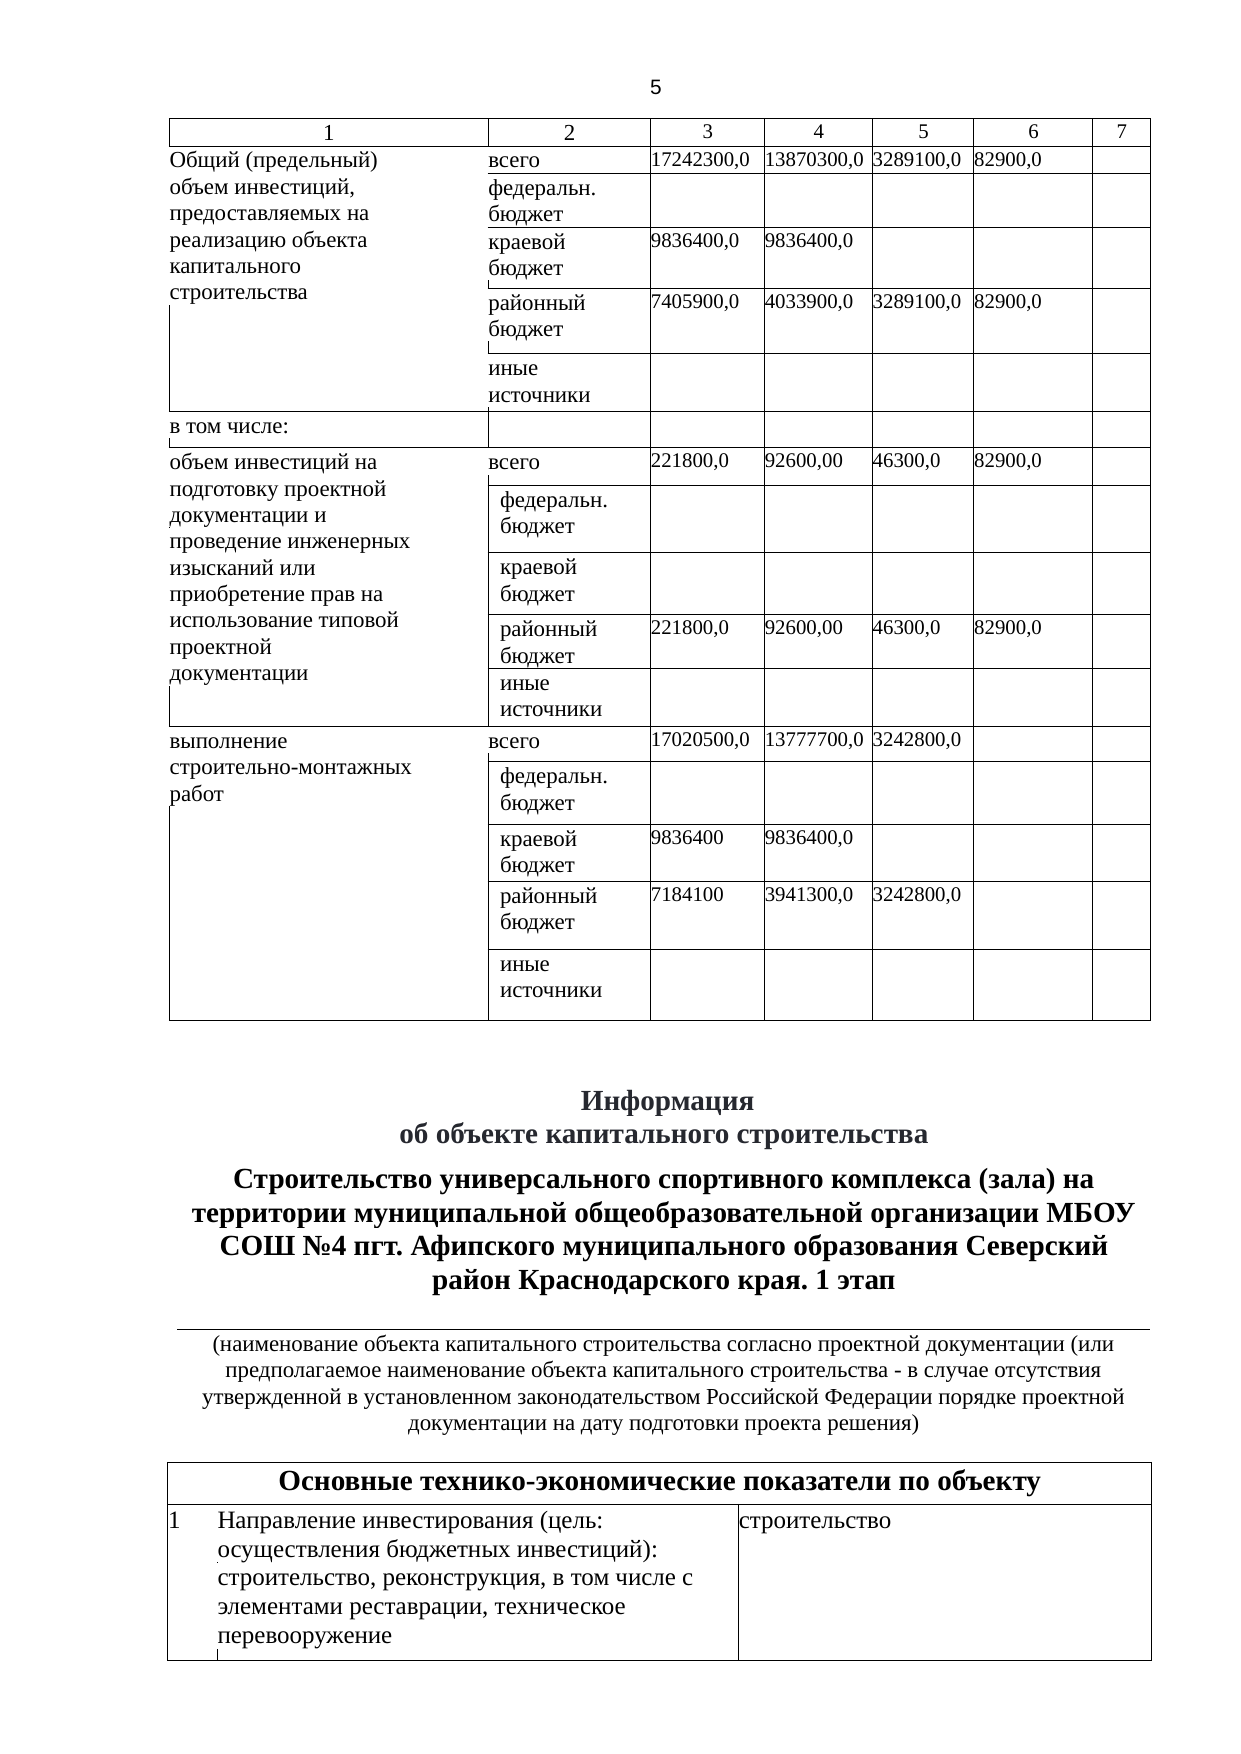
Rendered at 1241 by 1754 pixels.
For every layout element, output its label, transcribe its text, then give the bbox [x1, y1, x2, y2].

table_cell 7 [1093, 119, 1150, 146]
table_cell [765, 553, 872, 614]
table_cell краевой бюджет [489, 228, 650, 287]
table_cell 92600,00 [765, 615, 872, 668]
table_cell федеральн. бюджет [489, 174, 650, 227]
table_cell 3242800,0 [873, 882, 973, 949]
table_cell [873, 669, 973, 726]
table_cell 9836400,0 [651, 228, 764, 287]
table_cell [873, 762, 973, 824]
table_cell [765, 950, 872, 1020]
table_cell [873, 412, 973, 447]
table_header Информация об объекте капитального строительства [177, 1072, 1150, 1161]
table_cell 17242300,0 [651, 147, 764, 173]
table_cell [1093, 669, 1150, 726]
table_cell 4 [765, 119, 872, 146]
table_cell выполнение строительно-монтажных работ [170, 727, 488, 1020]
table_cell Направление инвестирования (цель: осуществления бюджетных инвестиций): строительство, реконструкция, в том числе с элементами реставрации, техническое перевооружение [218, 1505, 738, 1660]
table_cell [974, 228, 1092, 287]
table_cell [974, 950, 1092, 1020]
table_cell 82900,0 [974, 147, 1092, 173]
table_cell [1093, 228, 1150, 287]
table_cell 9836400 [651, 825, 764, 881]
table_cell [651, 669, 764, 726]
table_cell [1093, 448, 1150, 485]
table_cell [1093, 486, 1150, 552]
table_cell районный бюджет [489, 289, 650, 353]
table_cell 1 [170, 119, 488, 146]
table_cell [873, 228, 973, 287]
table_cell [1093, 950, 1150, 1020]
table_cell 3289100,0 [873, 289, 973, 353]
table_cell [1093, 174, 1150, 227]
table_cell 5 [873, 119, 973, 146]
table_cell районный бюджет [489, 615, 650, 668]
table_cell 9836400,0 [765, 228, 872, 287]
table_cell 7184100 [651, 882, 764, 949]
table_cell [1093, 825, 1150, 881]
table_cell [765, 354, 872, 411]
table_cell 46300,0 [873, 615, 973, 668]
table_cell 92600,00 [765, 448, 872, 485]
table_cell [873, 553, 973, 614]
table_cell объем инвестиций на подготовку проектной документации и проведение инженерных изысканий или приобретение прав на использование типовой проектной документации [170, 448, 488, 726]
table_cell [765, 486, 872, 552]
table_cell [651, 412, 764, 447]
table_cell [974, 762, 1092, 824]
table_cell [974, 727, 1092, 761]
table_cell [974, 669, 1092, 726]
table_cell [765, 174, 872, 227]
table_cell [1093, 289, 1150, 353]
table_cell 221800,0 [651, 448, 764, 485]
table_cell 4033900,0 [765, 289, 872, 353]
table_cell (наименование объекта капитального строительства согласно проектной документации (или предполагаемое наименование объекта капитального строительства - в случае отсутствия утвержденной в установленном законодательством Российской Федерации порядке проектной документации на дату подготовки проекта решения) [177, 1330, 1150, 1462]
table_cell иные источники [489, 669, 650, 726]
table_cell Общий (предельный) объем инвестиций, предоставляемых на реализацию объекта капитального строительства [170, 147, 488, 411]
table_cell всего [489, 147, 650, 173]
table_cell [873, 825, 973, 881]
table_cell 82900,0 [974, 448, 1092, 485]
table_cell [651, 354, 764, 411]
table_cell [765, 412, 872, 447]
table_cell 82900,0 [974, 289, 1092, 353]
table_cell [1093, 615, 1150, 668]
table_cell [974, 412, 1092, 447]
table_cell [651, 174, 764, 227]
table_cell [974, 882, 1092, 949]
table_cell иные источники [489, 354, 650, 411]
table_cell всего [489, 727, 650, 761]
table_cell [974, 354, 1092, 411]
table_header Основные технико-экономические показатели по объекту [168, 1463, 1151, 1504]
table_cell [873, 486, 973, 552]
table_cell в том числе: [170, 412, 488, 447]
table_cell 13777700,0 [765, 727, 872, 761]
table_cell [1093, 354, 1150, 411]
table_cell всего [489, 448, 650, 485]
table_cell 1 [168, 1505, 217, 1660]
table_cell краевой бюджет [489, 825, 650, 881]
table_cell строительство [739, 1505, 1151, 1660]
table_cell [765, 669, 872, 726]
table_cell [1093, 882, 1150, 949]
table_cell 9836400,0 [765, 825, 872, 881]
table_cell 17020500,0 [651, 727, 764, 761]
table_cell [974, 825, 1092, 881]
table_cell иные источники [489, 950, 650, 1020]
table_cell [1093, 727, 1150, 761]
table_cell [651, 486, 764, 552]
table_cell [1093, 553, 1150, 614]
table_cell [651, 553, 764, 614]
table_cell федеральн. бюджет [489, 762, 650, 824]
table_cell [1093, 412, 1150, 447]
table_cell [873, 174, 973, 227]
table_cell [974, 174, 1092, 227]
table_cell [651, 762, 764, 824]
table_cell [1093, 147, 1150, 173]
table_cell [1093, 762, 1150, 824]
table_cell 2 [489, 119, 650, 146]
table_cell федеральн. бюджет [489, 486, 650, 552]
table_cell 46300,0 [873, 448, 973, 485]
table_cell 3289100,0 [873, 147, 973, 173]
table_cell 3941300,0 [765, 882, 872, 949]
table_cell [974, 486, 1092, 552]
table_cell 7405900,0 [651, 289, 764, 353]
table_cell [765, 762, 872, 824]
table_cell [489, 412, 650, 447]
table_cell [974, 553, 1092, 614]
table_cell 3242800,0 [873, 727, 973, 761]
table_cell [873, 950, 973, 1020]
table_cell 3 [651, 119, 764, 146]
table_cell 6 [974, 119, 1092, 146]
table_cell краевой бюджет [489, 553, 650, 614]
table_cell Строительство универсального спортивного комплекса (зала) на территории муниципальной общеобразовательной организации МБОУ СОШ №4 пгт. Афипского муниципального образования Северский район Краснодарского края. 1 этап [177, 1161, 1150, 1329]
table_cell 13870300,0 [765, 147, 872, 173]
table_cell [873, 354, 973, 411]
table_cell [651, 950, 764, 1020]
table_cell районный бюджет [489, 882, 650, 949]
table_cell 221800,0 [651, 615, 764, 668]
table_cell 82900,0 [974, 615, 1092, 668]
